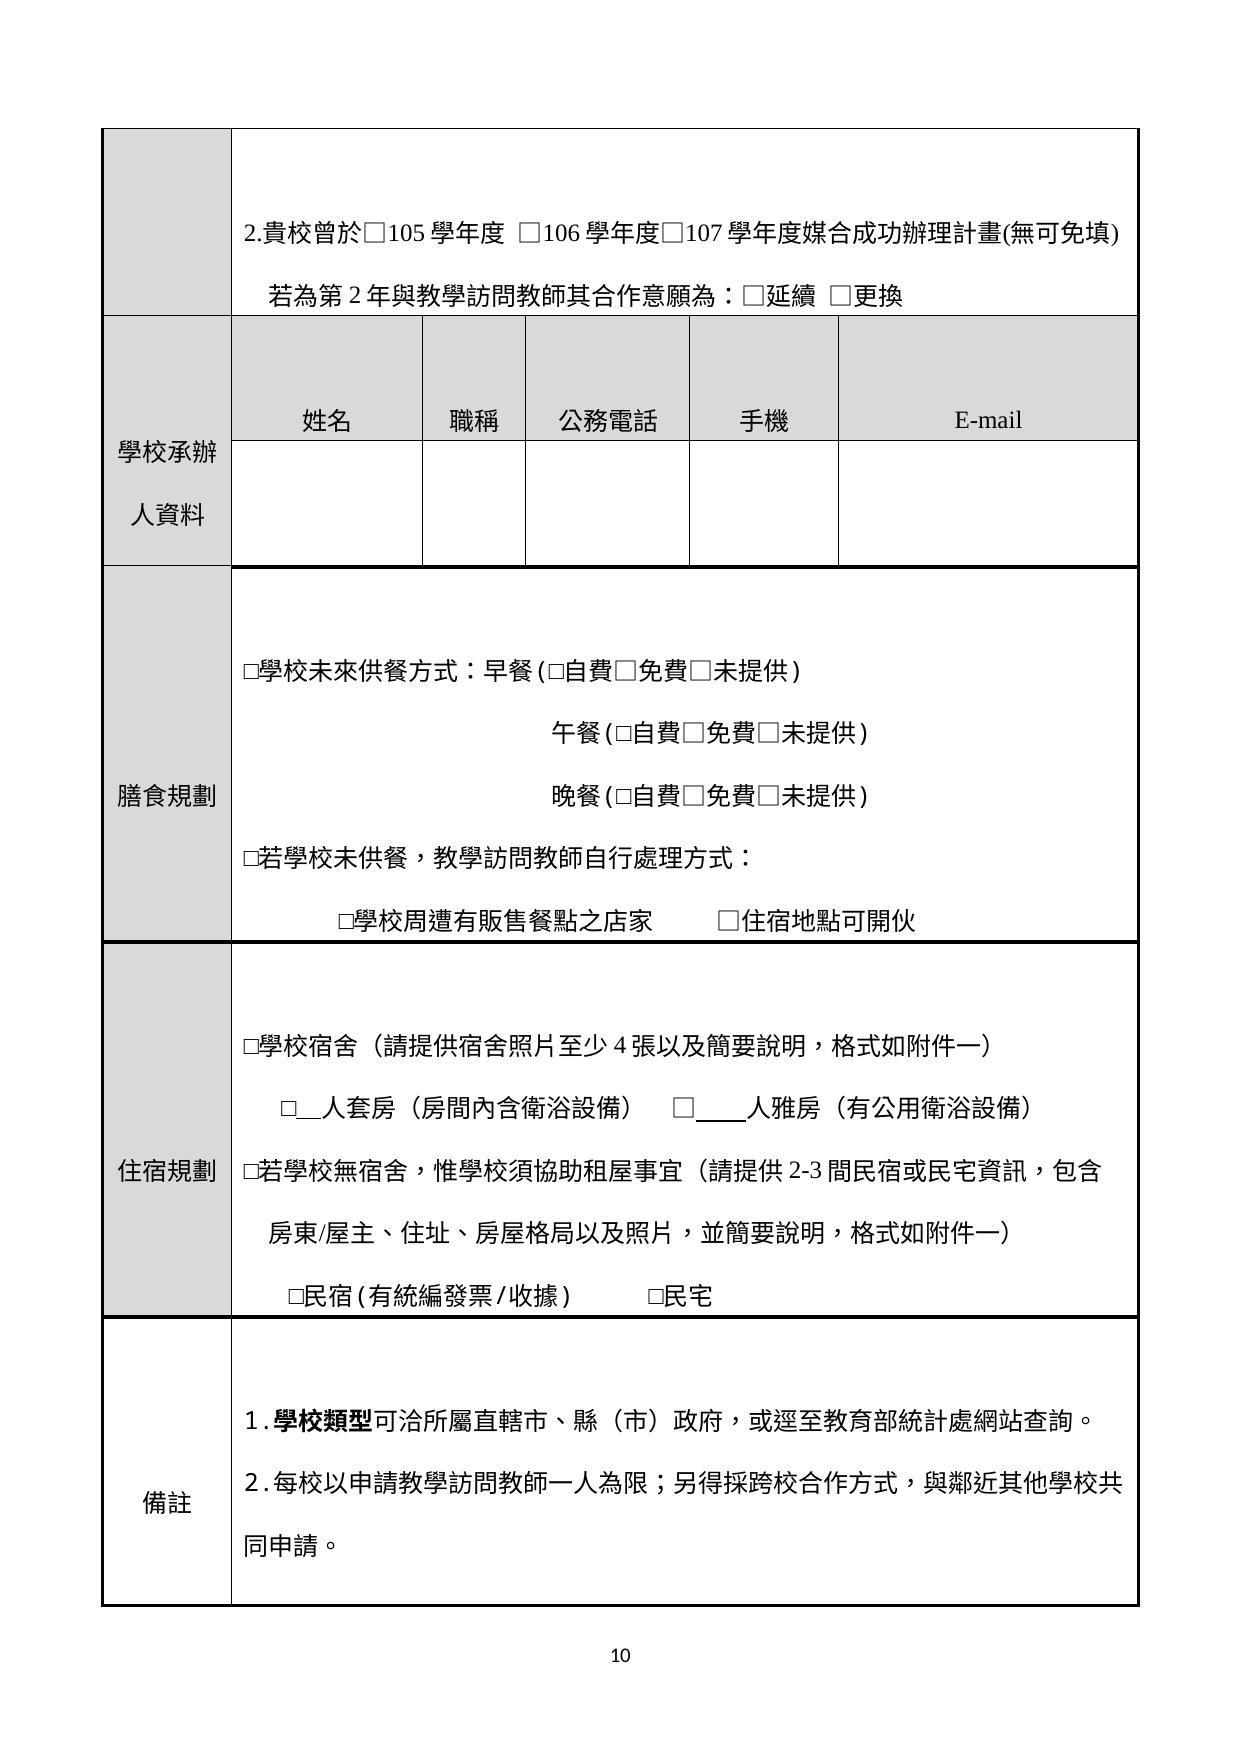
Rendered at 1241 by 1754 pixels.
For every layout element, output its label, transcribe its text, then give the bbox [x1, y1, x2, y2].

table_cell 1.學校類型可洽所屬直轄市、縣（市）政府，或逕至教育部統計處網站查詢。 2.每校以申請教學訪問教師一人為限；另得採跨校合作方式，與鄰近其他學校共同申請。 [232, 1319, 1137, 1604]
table_cell 職稱 [423, 316, 525, 440]
table_cell E-mail [839, 316, 1137, 440]
table_cell 膳食規劃 [104, 566, 231, 940]
table_cell [839, 441, 1137, 565]
table_cell 公務電話 [526, 316, 689, 440]
table_cell 姓名 [232, 316, 422, 440]
table_cell [232, 441, 422, 565]
table_cell □學校宿舍（請提供宿舍照片至少4張以及簡要說明，格式如附件一） □ 人套房（房間內含衛浴設備） □ 人雅房（有公用衛浴設備） □若學校無宿舍，惟學校須協助租屋事宜（請提供2-3間民宿或民宅資訊，包含房東/屋主、住址、房屋格局以及照片，並簡要說明，格式如附件一） □民宿(有統編發票/收據) □民宅 [232, 944, 1137, 1315]
table_cell 住宿規劃 [104, 944, 231, 1315]
table_cell [690, 441, 838, 565]
table_cell [526, 441, 689, 565]
table_cell [104, 129, 231, 315]
table_cell 手機 [690, 316, 838, 440]
table_cell [423, 441, 525, 565]
table_cell 備註 [104, 1319, 231, 1604]
table_cell 學校承辦人資料 [104, 316, 231, 565]
table_cell 2.貴校曾於□105學年度 □106學年度□107學年度媒合成功辦理計畫(無可免填) 若為第2年與教學訪問教師其合作意願為：□延續 □更換 [232, 129, 1137, 315]
table_cell 學校未來供餐方式：早餐(□自費□免費□未提供) 午餐(□自費□免費□未提供) 晚餐(□自費□免費□未提供) 若學校未供餐，教學訪問教師自行處理方式： □學校周遭有販售餐點之店家 □住宿地點可開伙 [232, 569, 1137, 940]
